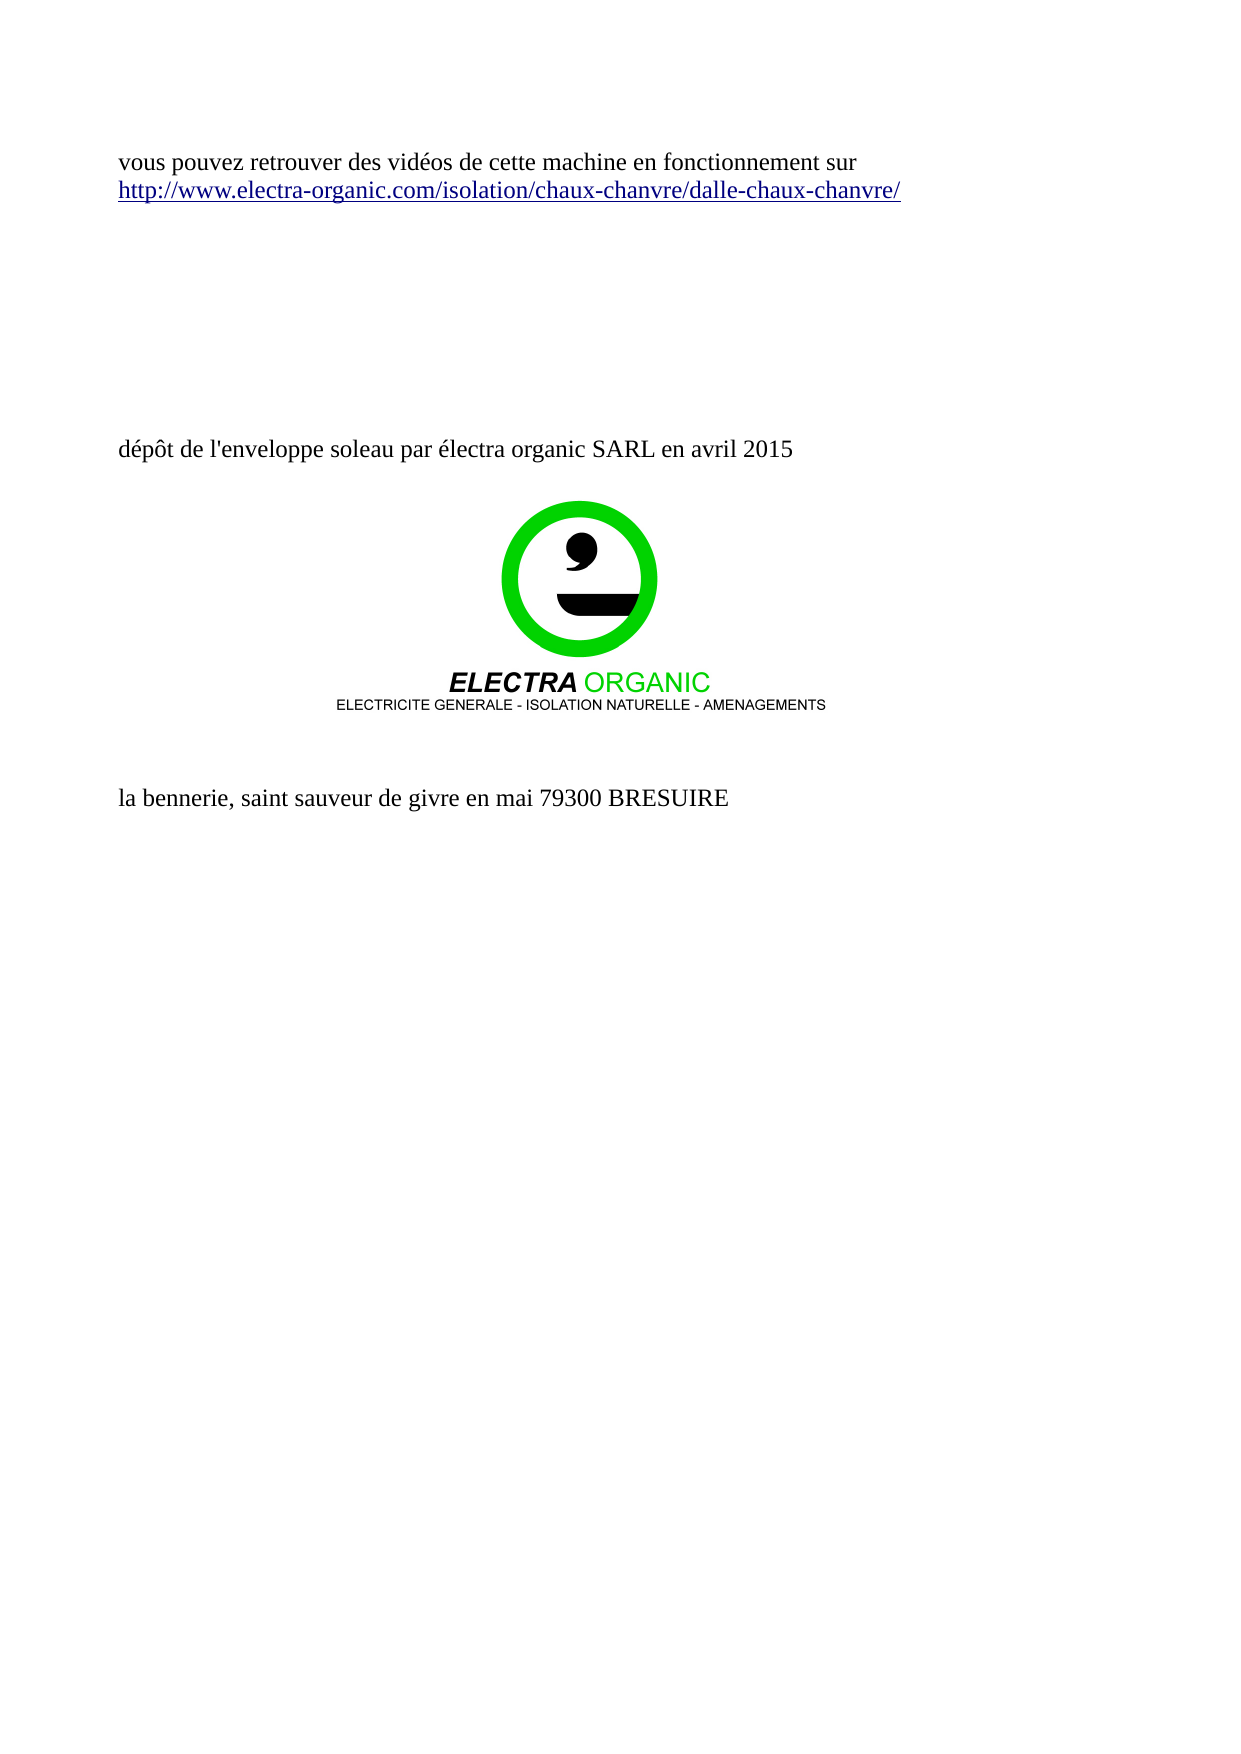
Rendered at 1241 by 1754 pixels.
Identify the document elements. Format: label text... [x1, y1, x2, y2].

text vous pouvez retrouver des vidéos de cette machine en fonctionnement sur [118, 147, 1122, 176]
text la bennerie, saint sauveur de givre en mai 79300 BRESUIRE [118, 783, 1122, 812]
picture [79, 487, 1060, 726]
text dépôt de l'enveloppe soleau par électra organic SARL en avril 2015 [118, 434, 1122, 463]
text http://www.electra-organic.com/isolation/chaux-chanvre/dalle-chaux-chanvre/ [118, 176, 1122, 204]
